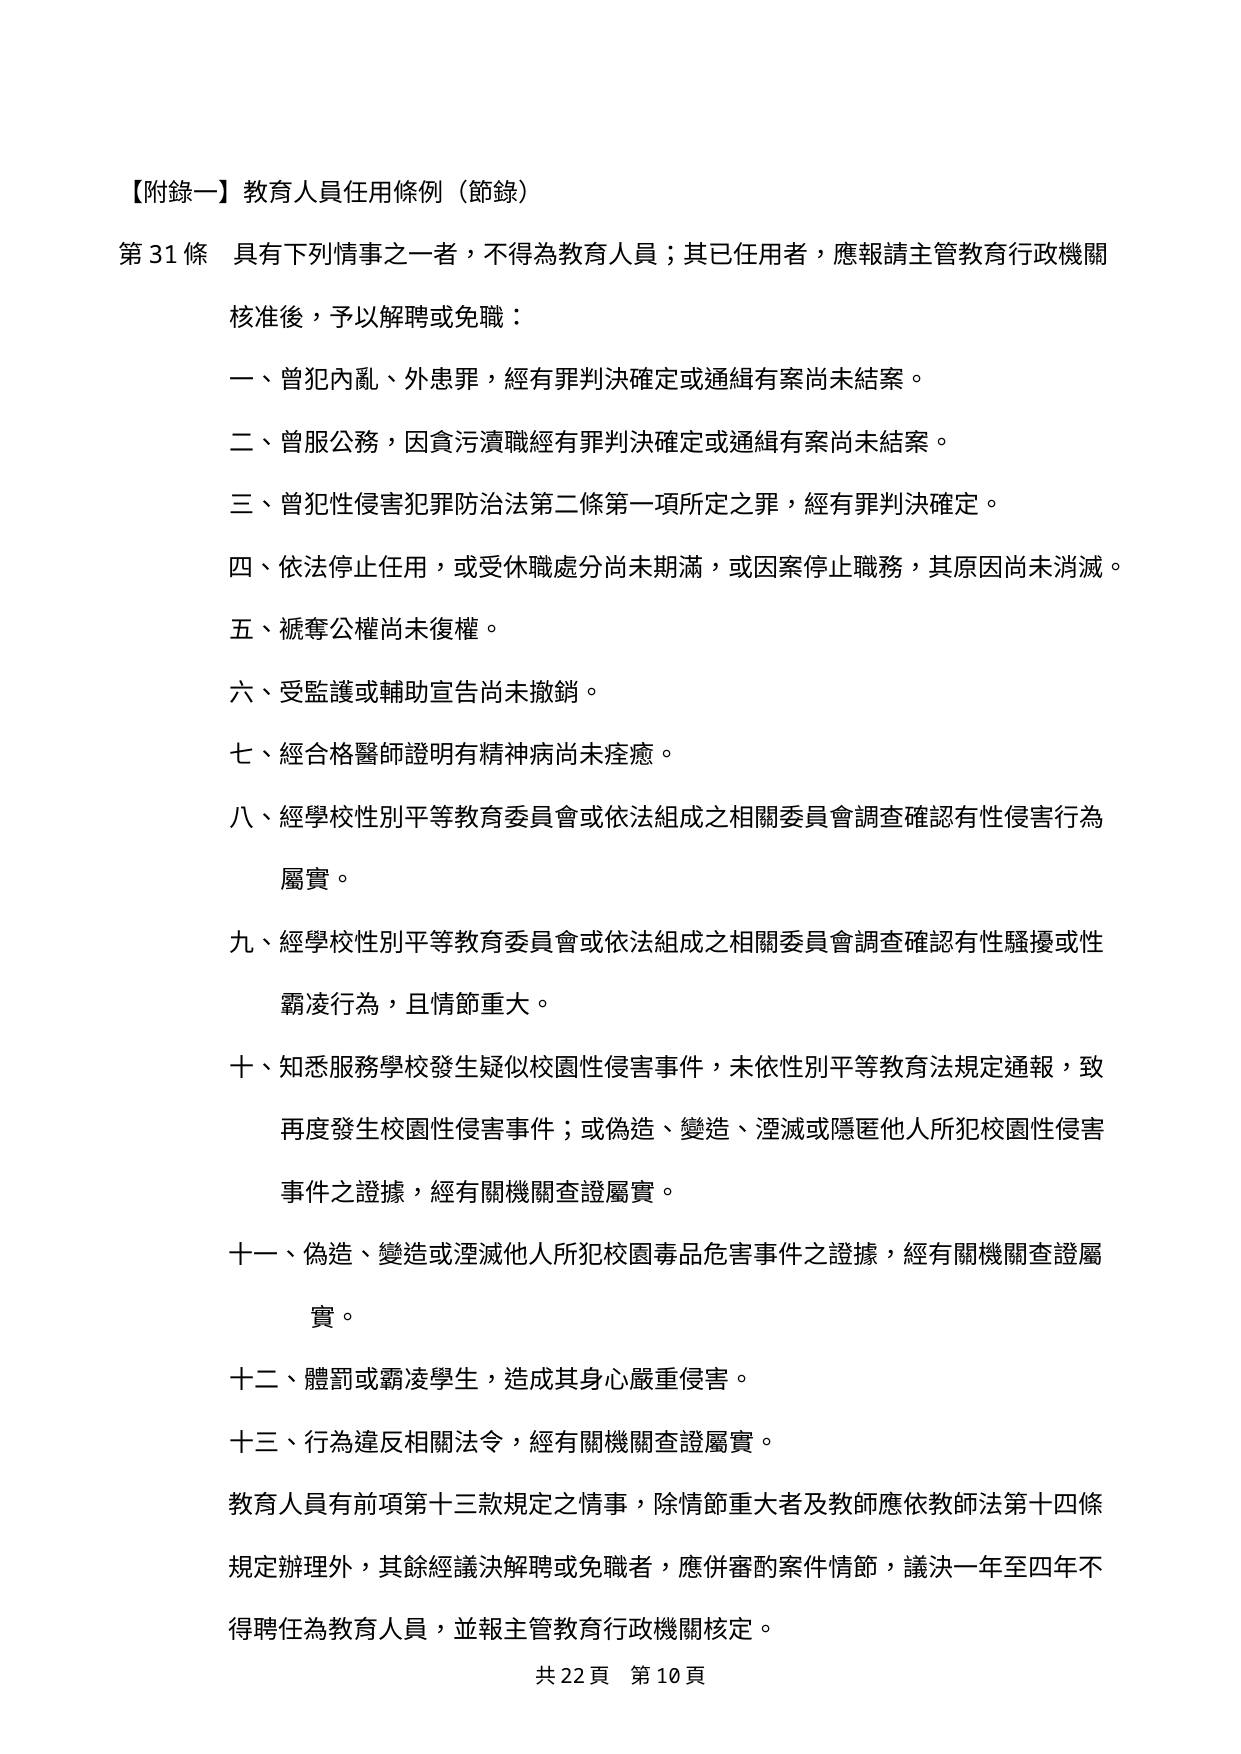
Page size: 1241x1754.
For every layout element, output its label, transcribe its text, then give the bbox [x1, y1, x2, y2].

text 九、經學校性別平等教育委員會或依法組成之相關委員會調查確認有性騷擾或性 霸凌行為，且情節重大。 [229, 898, 1122, 1023]
text 四、依法停止任用，或受休職處分尚未期滿，或因案停止職務，其原因尚未消滅。 [229, 523, 1122, 586]
text 六、受監護或輔助宣告尚未撤銷。 [118, 648, 1122, 711]
text 二、曾服公務，因貪污瀆職經有罪判決確定或通緝有案尚未結案。 [118, 398, 1122, 461]
text 十一、偽造、變造或湮滅他人所犯校園毒品危害事件之證據，經有關機關查證屬實。 [229, 1211, 1122, 1336]
text 十三、行為違反相關法令，經有關機關查證屬實。 [118, 1398, 1122, 1461]
text 七、經合格醫師證明有精神病尚未痊癒。 [118, 711, 1122, 773]
text 三、曾犯性侵害犯罪防治法第二條第一項所定之罪，經有罪判決確定。 [118, 461, 1122, 523]
text 十、知悉服務學校發生疑似校園性侵害事件，未依性別平等教育法規定通報，致再度發生校園性侵害事件；或偽造、變造、湮滅或隱匿他人所犯校園性侵害事件之證據，經有關機關查證屬實。 [229, 1023, 1122, 1211]
text 五、褫奪公權尚未復權。 [118, 586, 1122, 648]
text 【附錄一】教育人員任用條例（節錄） [118, 148, 1122, 211]
text 教育人員有前項第十三款規定之情事，除情節重大者及教師應依教師法第十四條規定辦理外，其餘經議決解聘或免職者，應併審酌案件情節，議決一年至四年不得聘任為教育人員，並報主管教育行政機關核定。 [229, 1461, 1122, 1648]
text 十二、體罰或霸凌學生，造成其身心嚴重侵害。 [118, 1336, 1122, 1398]
text 一、曾犯內亂、外患罪，經有罪判決確定或通緝有案尚未結案。 [118, 336, 1122, 398]
text 八、經學校性別平等教育委員會或依法組成之相關委員會調查確認有性侵害行為 屬實。 [229, 773, 1122, 898]
text 第31條 具有下列情事之一者，不得為教育人員；其已任用者，應報請主管教育行政機關核准後，予以解聘或免職： [118, 211, 1122, 336]
